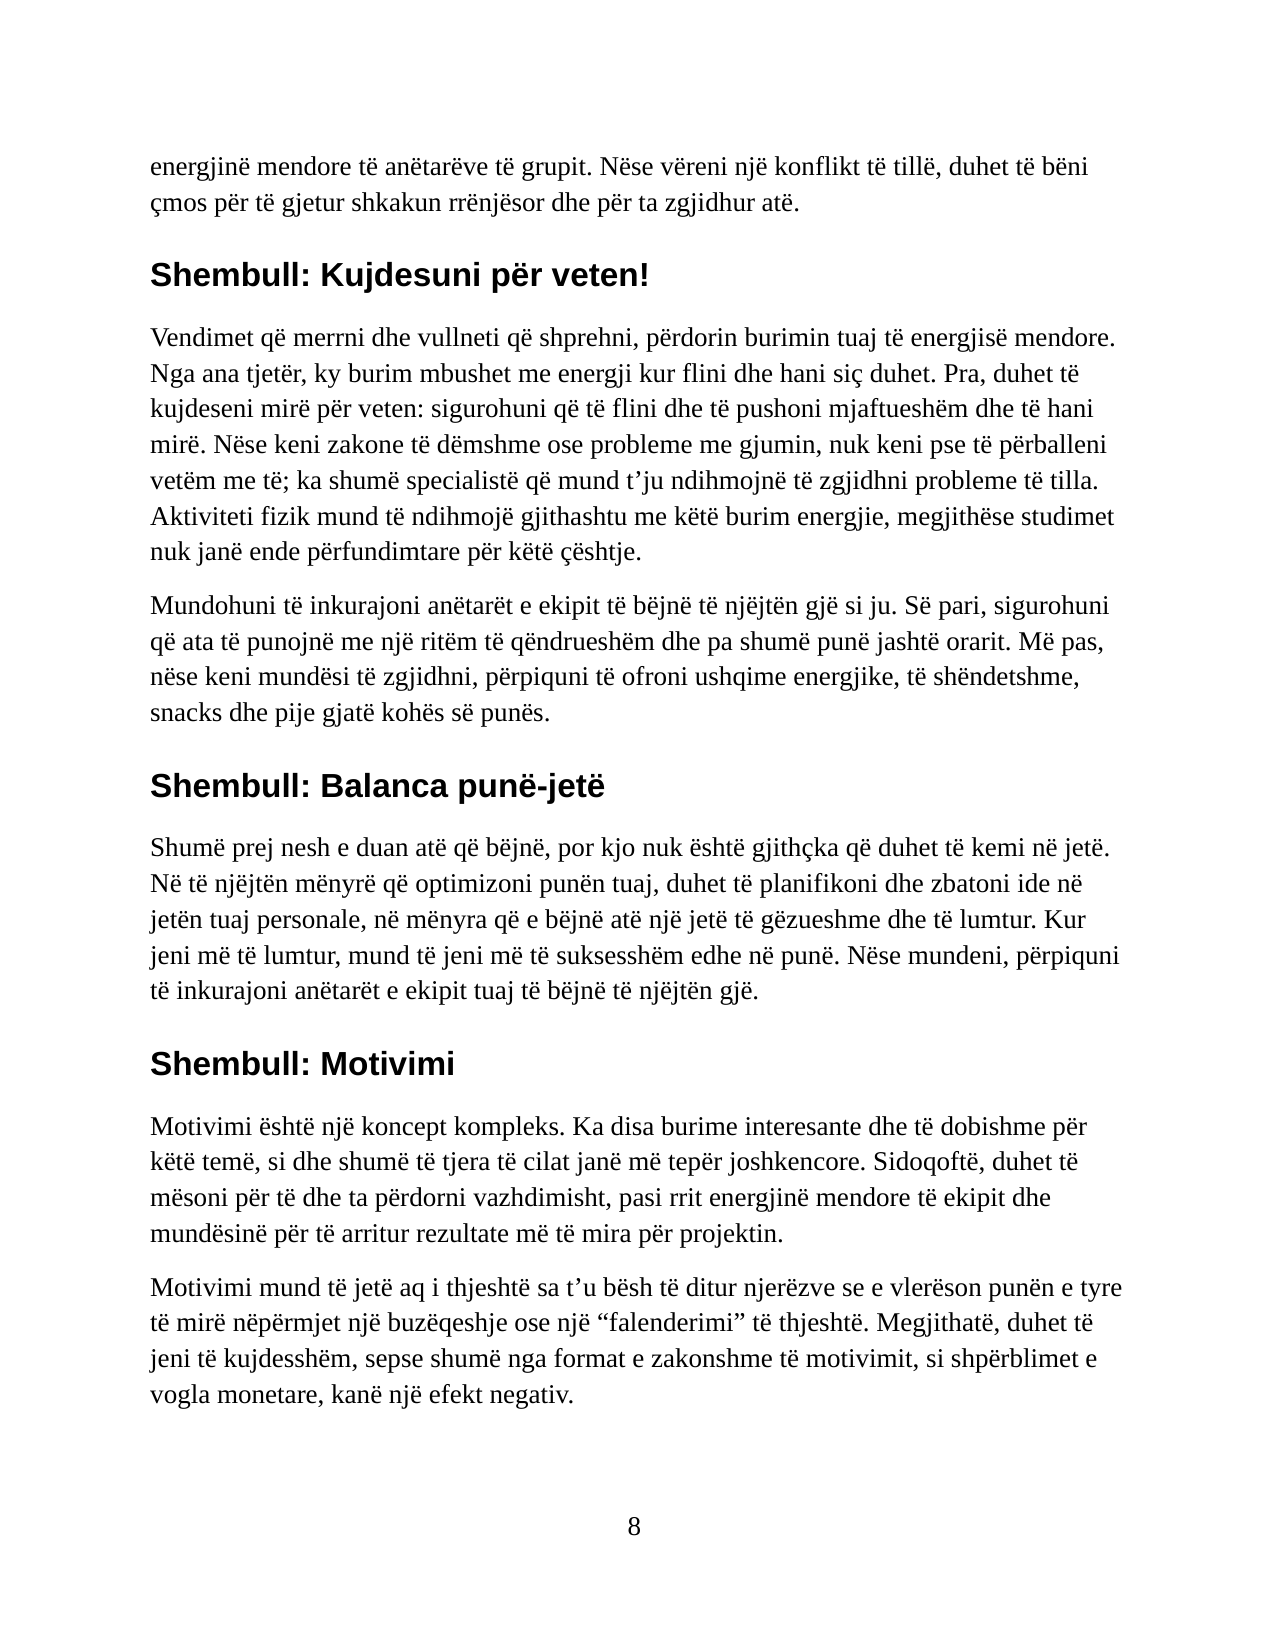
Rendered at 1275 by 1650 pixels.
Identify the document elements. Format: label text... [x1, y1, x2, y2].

text Vendimet që merrni dhe vullneti që shprehni, përdorin burimin tuaj të energjisë mendore. Nga ana tjetër, ky burim mbushet me energji kur flini dhe hani siç duhet. Pra, duhet të kujdeseni mirë për veten: sigurohuni që të flini dhe të pushoni mjaftueshëm dhe të hani mirë. Nëse keni zakone të dëmshme ose probleme me gjumin, nuk keni pse të përballeni vetëm me të; ka shumë specialistë që mund t’ju ndihmojnë të zgjidhni probleme të tilla. Aktiviteti fizik mund të ndihmojë gjithashtu me këtë burim energjie, megjithëse studimet nuk janë ende përfundimtare për këtë çështje. [150, 321, 1125, 567]
subtitle Shembull: Motivimi [150, 1044, 1125, 1083]
text Motivimi është një koncept kompleks. Ka disa burime interesante dhe të dobishme për këtë temë, si dhe shumë të tjera të cilat janë më tepër joshkencore. Sidoqoftë, duhet të mësoni për të dhe ta përdorni vazhdimisht, pasi rrit energjinë mendore të ekipit dhe mundësinë për të arritur rezultate më të mira për projektin. [150, 1110, 1125, 1248]
text energjinë mendore të anëtarëve të grupit. Nëse vëreni një konflikt të tillë, duhet të bëni çmos për të gjetur shkakun rrënjësor dhe për ta zgjidhur atë. [150, 150, 1125, 217]
text Mundohuni të inkurajoni anëtarët e ekipit të bëjnë të njëjtën gjë si ju. Së pari, sigurohuni që ata të punojnë me një ritëm të qëndrueshëm dhe pa shumë punë jashtë orarit. Më pas, nëse keni mundësi të zgjidhni, përpiquni të ofroni ushqime energjike, të shëndetshme, snacks dhe pije gjatë kohës së punës. [150, 589, 1125, 727]
text Shumë prej nesh e duan atë që bëjnë, por kjo nuk është gjithçka që duhet të kemi në jetë. Në të njëjtën mënyrë që optimizoni punën tuaj, duhet të planifikoni dhe zbatoni ide në jetën tuaj personale, në mënyra që e bëjnë atë një jetë të gëzueshme dhe të lumtur. Kur jeni më të lumtur, mund të jeni më të suksesshëm edhe në punë. Nëse mundeni, përpiquni të inkurajoni anëtarët e ekipit tuaj të bëjnë të njëjtën gjë. [150, 832, 1125, 1006]
text Motivimi mund të jetë aq i thjeshtë sa t’u bësh të ditur njerëzve se e vlerëson punën e tyre të mirë nëpërmjet një buzëqeshje ose një “falenderimi” të thjeshtë. Megjithatë, duhet të jeni të kujdesshëm, sepse shumë nga format e zakonshme të motivimit, si shpërblimet e vogla monetare, kanë një efekt negativ. [150, 1271, 1125, 1409]
subtitle Shembull: Kujdesuni për veten! [150, 255, 1125, 294]
subtitle Shembull: Balanca punë-jetë [150, 766, 1125, 804]
